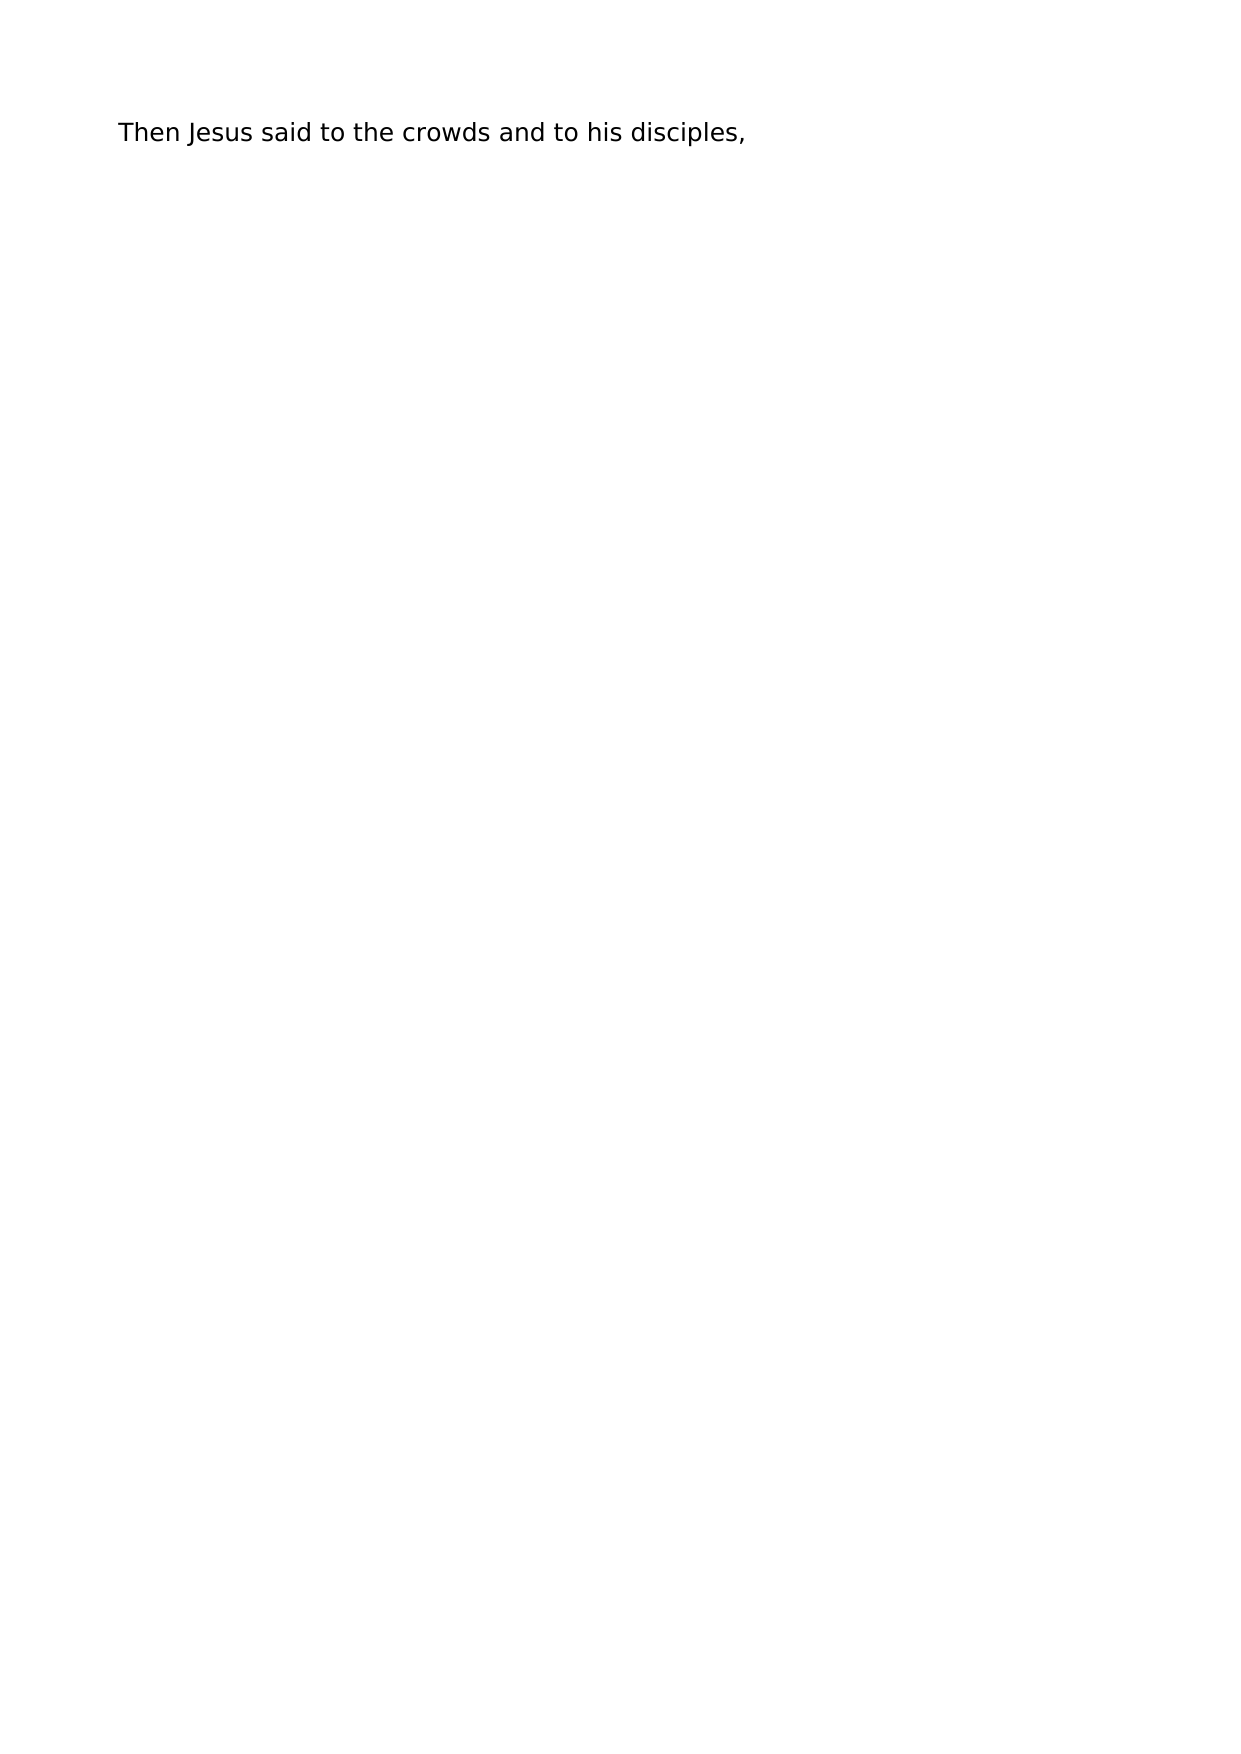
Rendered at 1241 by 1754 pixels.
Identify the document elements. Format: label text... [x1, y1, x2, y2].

text Then Jesus said to the crowds and to his disciples, [118, 118, 1122, 147]
